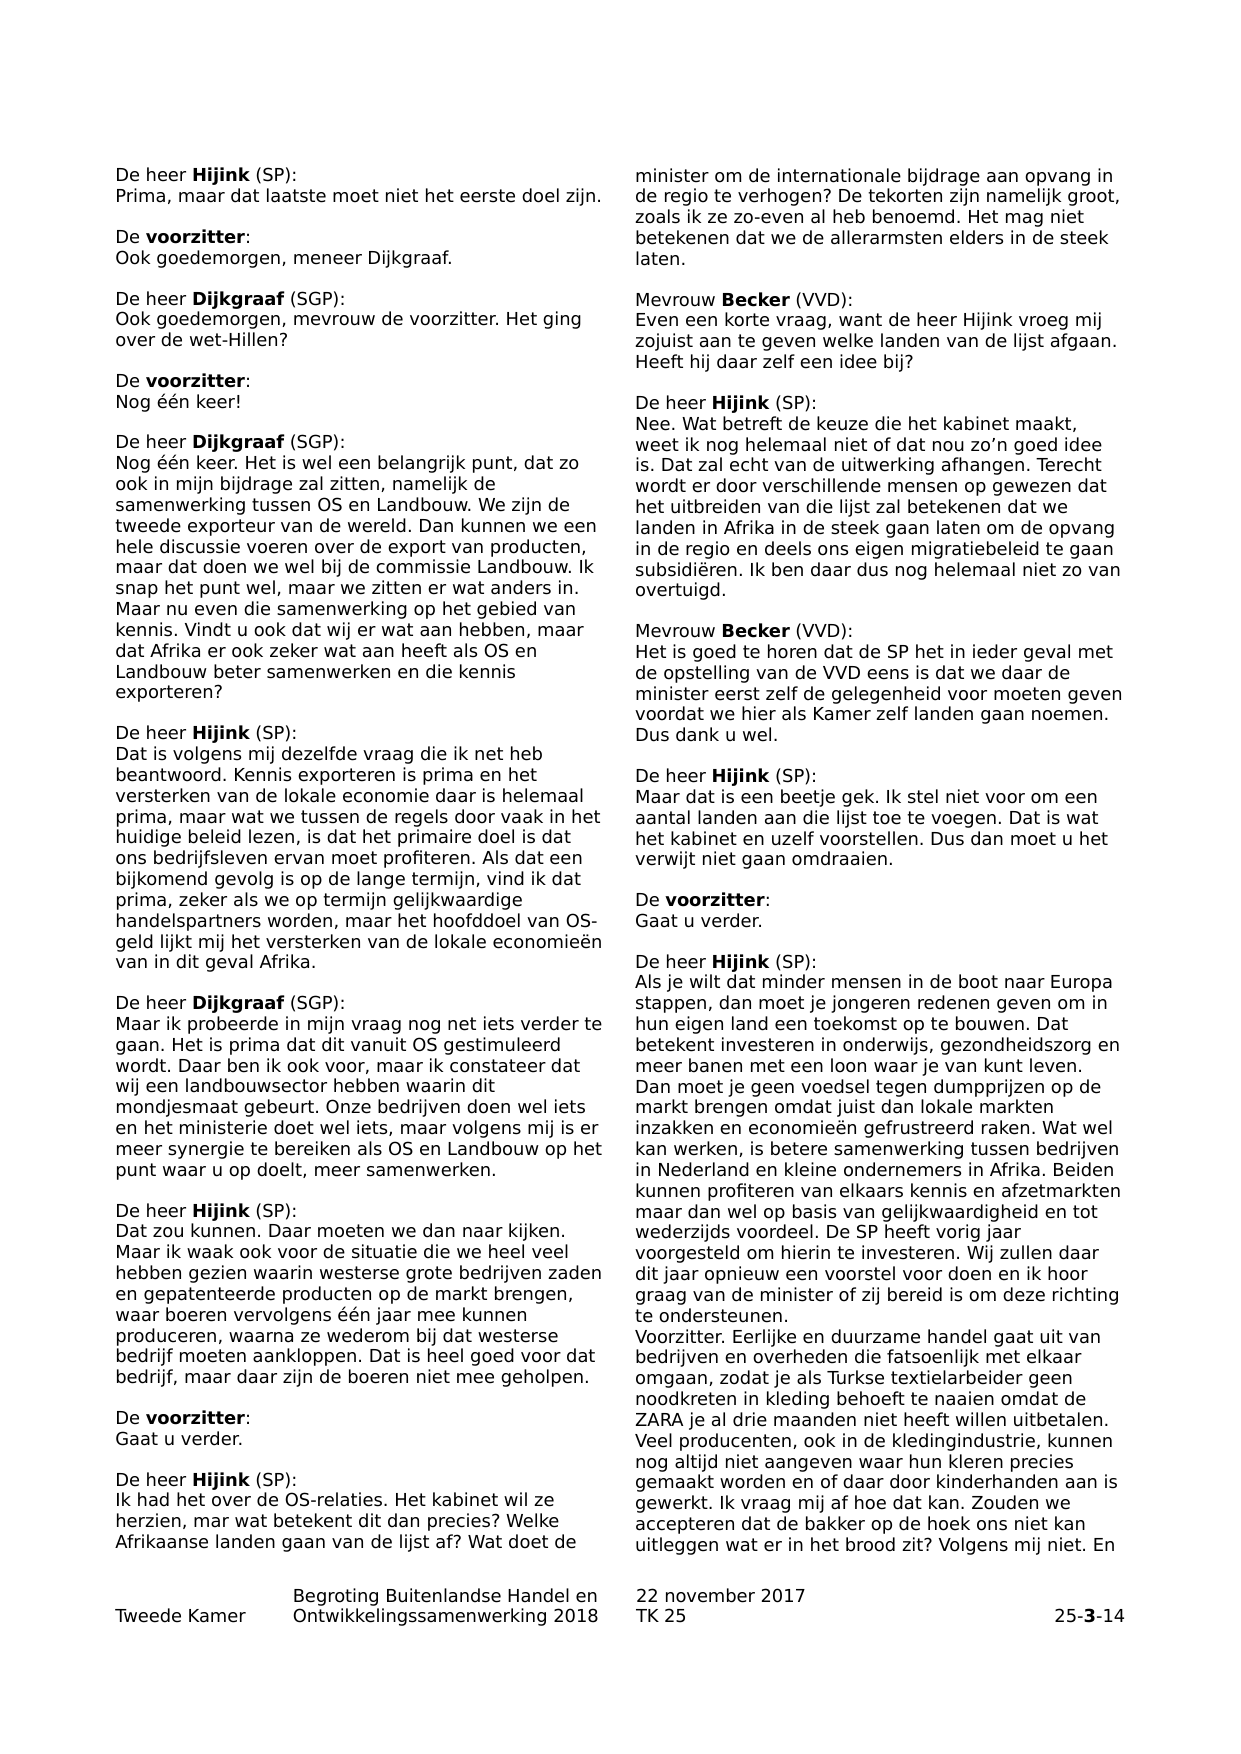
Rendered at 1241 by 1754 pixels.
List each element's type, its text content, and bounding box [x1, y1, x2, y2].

text De heer Hijink (SP): [115, 165, 605, 186]
text De heer Dijkgraaf (SGP): [115, 288, 605, 309]
text Dat zou kunnen. Daar moeten we dan naar kijken. Maar ik waak ook voor de situatie die we heel veel hebben gezien waarin westerse grote bedrijven zaden en gepatenteerde producten op de markt brengen, waar boeren vervolgens één jaar mee kunnen produceren, waarna ze wederom bij dat westerse bedrijf moeten aankloppen. Dat is heel goed voor dat bedrijf, maar daar zijn de boeren niet mee geholpen. [115, 1221, 605, 1388]
text Gaat u verder. [635, 911, 1125, 931]
text De heer Dijkgraaf (SGP): [115, 993, 605, 1014]
text De voorzitter: [115, 1408, 605, 1428]
text De heer Dijkgraaf (SGP): [115, 432, 605, 453]
text Voorzitter. Eerlijke en duurzame handel gaat uit van bedrijven en overheden die fatsoenlijk met elkaar omgaan, zodat je als Turkse textielarbeider geen noodkreten in kleding behoeft te naaien omdat de ZARA je al drie maanden niet heeft willen uitbetalen. Veel producenten, ook in de kledingindustrie, kunnen nog altijd niet aangeven waar hun kleren precies gemaakt worden en of daar door kinderhanden aan is gewerkt. Ik vraag mij af hoe dat kan. Zouden we accepteren dat de bakker op de hoek ons niet kan uitleggen wat er in het brood zit? Volgens mij niet. En [635, 1326, 1125, 1556]
text Mevrouw Becker (VVD): [635, 621, 1125, 642]
text De heer Hijink (SP): [635, 951, 1125, 972]
text Nee. Wat betreft de keuze die het kabinet maakt, weet ik nog helemaal niet of dat nou zo’n goed idee is. Dat zal echt van de uitwerking afhangen. Terecht wordt er door verschillende mensen op gewezen dat het uitbreiden van die lijst zal betekenen dat we landen in Afrika in de steek gaan laten om de opvang in de regio en deels ons eigen migratiebeleid te gaan subsidiëren. Ik ben daar dus nog helemaal niet zo van overtuigd. [635, 413, 1125, 601]
text Als je wilt dat minder mensen in de boot naar Europa stappen, dan moet je jongeren redenen geven om in hun eigen land een toekomst op te bouwen. Dat betekent investeren in onderwijs, gezondheidszorg en meer banen met een loon waar je van kunt leven. Dan moet je geen voedsel tegen dumpprijzen op de markt brengen omdat juist dan lokale markten inzakken en economieën gefrustreerd raken. Wat wel kan werken, is betere samenwerking tussen bedrijven in Nederland en kleine ondernemers in Afrika. Beiden kunnen profiteren van elkaars kennis en afzetmarkten maar dan wel op basis van gelijkwaardigheid en tot wederzijds voordeel. De SP heeft vorig jaar voorgesteld om hierin te investeren. Wij zullen daar dit jaar opnieuw een voorstel voor doen en ik hoor graag van de minister of zij bereid is om deze richting te ondersteunen. [635, 972, 1125, 1326]
text De heer Hijink (SP): [115, 1469, 605, 1490]
text Prima, maar dat laatste moet niet het eerste doel zijn. [115, 186, 605, 207]
text De voorzitter: [115, 227, 605, 248]
text Gaat u verder. [115, 1428, 605, 1449]
text Ook goedemorgen, mevrouw de voorzitter. Het ging over de wet-Hillen? [115, 309, 605, 351]
text Het is goed te horen dat de SP het in ieder geval met de opstelling van de VVD eens is dat we daar de minister eerst zelf de gelegenheid voor moeten geven voordat we hier als Kamer zelf landen gaan noemen. Dus dank u wel. [635, 642, 1125, 746]
text Dat is volgens mij dezelfde vraag die ik net heb beantwoord. Kennis exporteren is prima en het versterken van de lokale economie daar is helemaal prima, maar wat we tussen de regels door vaak in het huidige beleid lezen, is dat het primaire doel is dat ons bedrijfsleven ervan moet profiteren. Als dat een bijkomend gevolg is op de lange termijn, vind ik dat prima, zeker als we op termijn gelijkwaardige handelspartners worden, maar het hoofddoel van OS-geld lijkt mij het versterken van de lokale economieën van in dit geval Afrika. [115, 744, 605, 973]
text De heer Hijink (SP): [635, 766, 1125, 787]
text Ik had het over de OS-relaties. Het kabinet wil ze herzien, mar wat betekent dit dan precies? Welke Afrikaanse landen gaan van de lijst af? Wat doet de [115, 1490, 605, 1553]
text Maar dat is een beetje gek. Ik stel niet voor om een aantal landen aan die lijst toe te voegen. Dat is wat het kabinet en uzelf voorstellen. Dus dan moet u het verwijt niet gaan omdraaien. [635, 787, 1125, 870]
text Nog één keer. Het is wel een belangrijk punt, dat zo ook in mijn bijdrage zal zitten, namelijk de samenwerking tussen OS en Landbouw. We zijn de tweede exporteur van de wereld. Dan kunnen we een hele discussie voeren over de export van producten, maar dat doen we wel bij de commissie Landbouw. Ik snap het punt wel, maar we zitten er wat anders in. Maar nu even die samenwerking op het gebied van kennis. Vindt u ook dat wij er wat aan hebben, maar dat Afrika er ook zeker wat aan heeft als OS en Landbouw beter samenwerken en die kennis exporteren? [115, 453, 605, 703]
text De voorzitter: [635, 890, 1125, 911]
text De heer Hijink (SP): [635, 393, 1125, 413]
text Even een korte vraag, want de heer Hijink vroeg mij zojuist aan te geven welke landen van de lijst afgaan. Heeft hij daar zelf een idee bij? [635, 310, 1125, 373]
text minister om de internationale bijdrage aan opvang in de regio te verhogen? De tekorten zijn namelijk groot, zoals ik ze zo-even al heb benoemd. Het mag niet betekenen dat we de allerarmsten elders in de steek laten. [635, 165, 1125, 269]
text Maar ik probeerde in mijn vraag nog net iets verder te gaan. Het is prima dat dit vanuit OS gestimuleerd wordt. Daar ben ik ook voor, maar ik constateer dat wij een landbouwsector hebben waarin dit mondjesmaat gebeurt. Onze bedrijven doen wel iets en het ministerie doet wel iets, maar volgens mij is er meer synergie te bereiken als OS en Landbouw op het punt waar u op doelt, meer samenwerken. [115, 1014, 605, 1180]
text Nog één keer! [115, 392, 605, 412]
text Ook goedemorgen, meneer Dijkgraaf. [115, 248, 605, 268]
text De heer Hijink (SP): [115, 723, 605, 744]
text De voorzitter: [115, 371, 605, 392]
text Mevrouw Becker (VVD): [635, 289, 1125, 310]
text De heer Hijink (SP): [115, 1200, 605, 1221]
